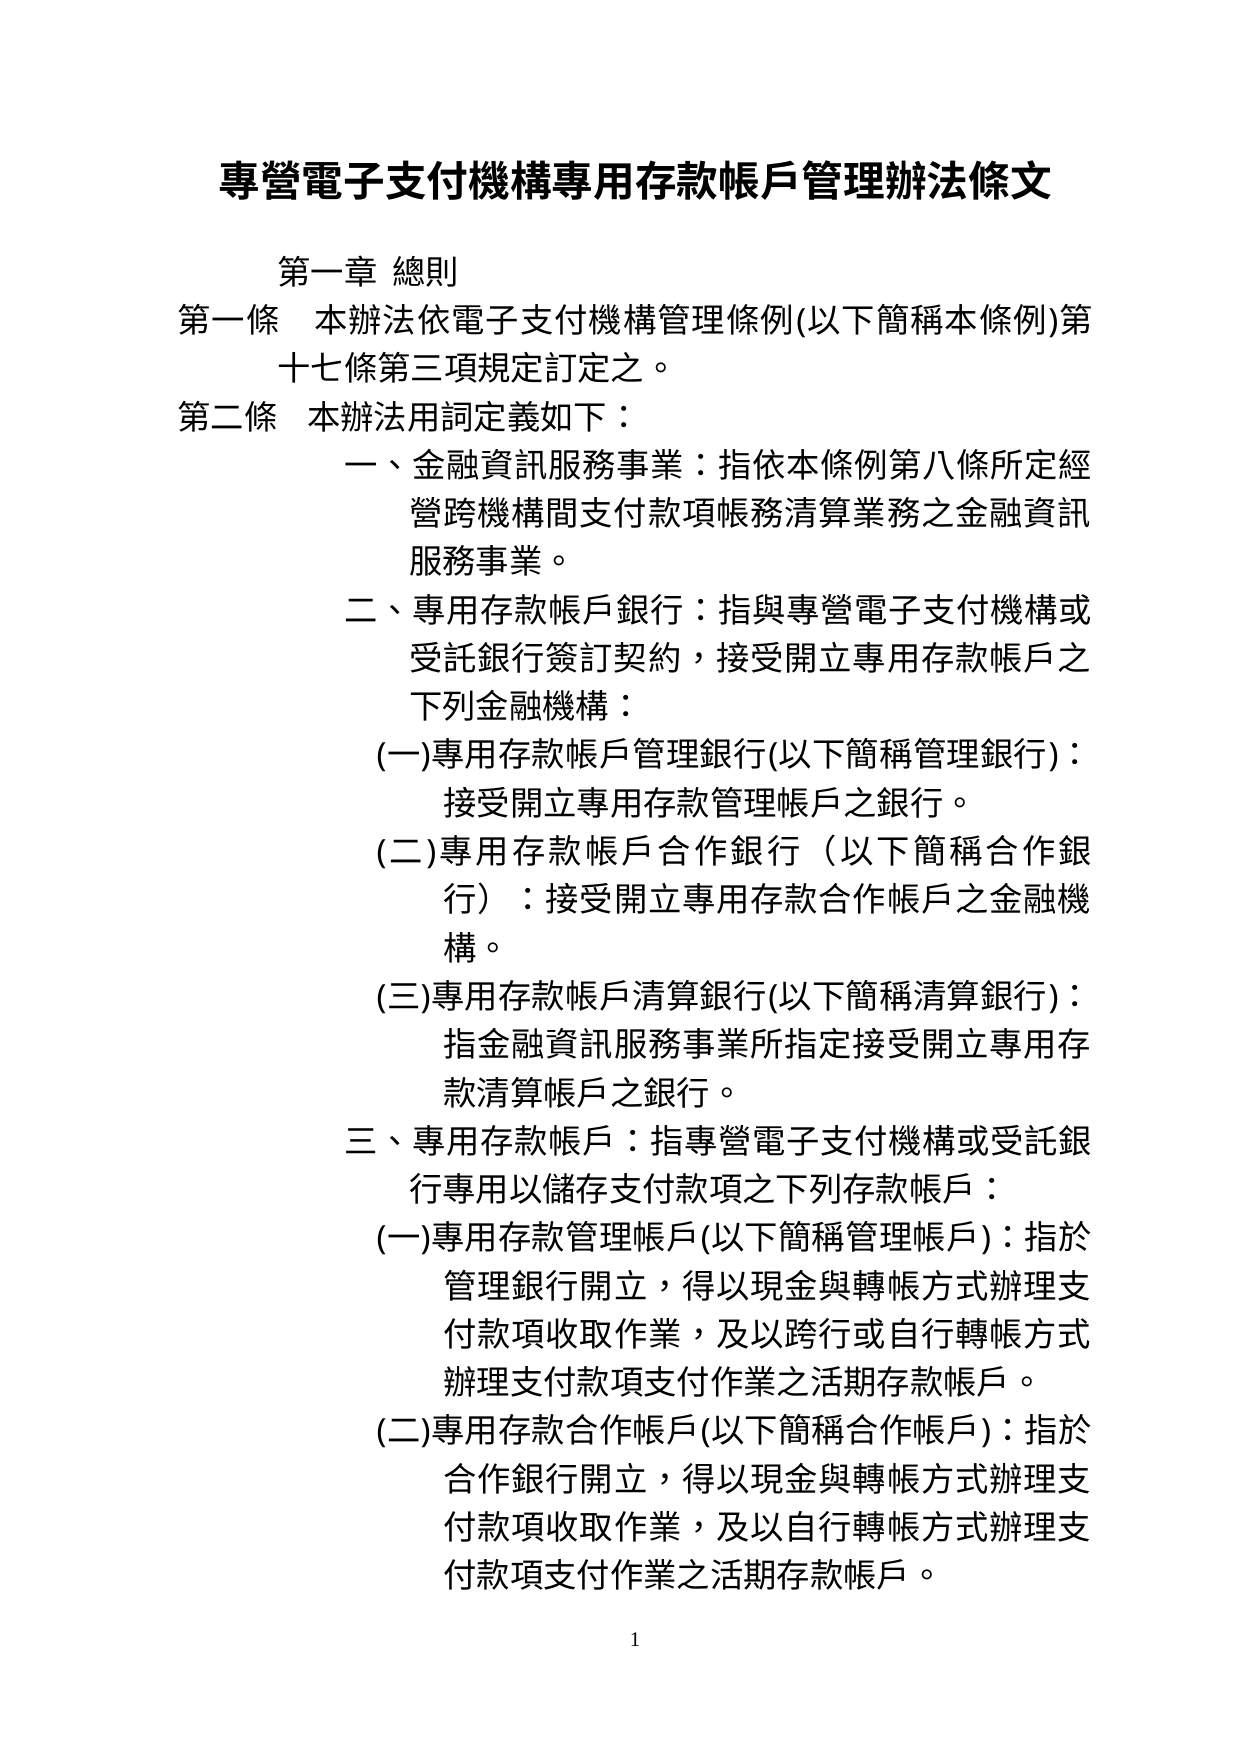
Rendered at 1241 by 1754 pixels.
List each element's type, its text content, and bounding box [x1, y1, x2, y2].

text (一)專用存款帳戶管理銀行(以下簡稱管理銀行)：接受開立專用存款管理帳戶之銀行。 [376, 728, 1092, 825]
text 第一章 總則 [277, 246, 1092, 294]
text 第二條 本辦法用詞定義如下： [177, 390, 1092, 439]
text 專營電子支付機構專用存款帳戶管理辦法條文 [177, 148, 1092, 208]
text (二)專用存款合作帳戶(以下簡稱合作帳戶)：指於合作銀行開立，得以現金與轉帳方式辦理支付款項收取作業，及以自行轉帳方式辦理支付款項支付作業之活期存款帳戶。 [376, 1404, 1092, 1597]
text (二)專用存款帳戶合作銀行（以下簡稱合作銀行）：接受開立專用存款合作帳戶之金融機構。 [376, 825, 1092, 969]
text (三)專用存款帳戶清算銀行(以下簡稱清算銀行)：指金融資訊服務事業所指定接受開立專用存款清算帳戶之銀行。 [376, 969, 1092, 1114]
text (一)專用存款管理帳戶(以下簡稱管理帳戶)：指於管理銀行開立，得以現金與轉帳方式辦理支付款項收取作業，及以跨行或自行轉帳方式辦理支付款項支付作業之活期存款帳戶。 [376, 1211, 1092, 1404]
text 二、專用存款帳戶銀行：指與專營電子支付機構或受託銀行簽訂契約，接受開立專用存款帳戶之下列金融機構： [344, 583, 1092, 728]
text 三、專用存款帳戶：指專營電子支付機構或受託銀行專用以儲存支付款項之下列存款帳戶： [344, 1114, 1092, 1211]
text 一、金融資訊服務事業：指依本條例第八條所定經營跨機構間支付款項帳務清算業務之金融資訊服務事業。 [344, 439, 1092, 583]
text 第一條 本辦法依電子支付機構管理條例(以下簡稱本條例)第十七條第三項規定訂定之。 [177, 294, 1092, 390]
